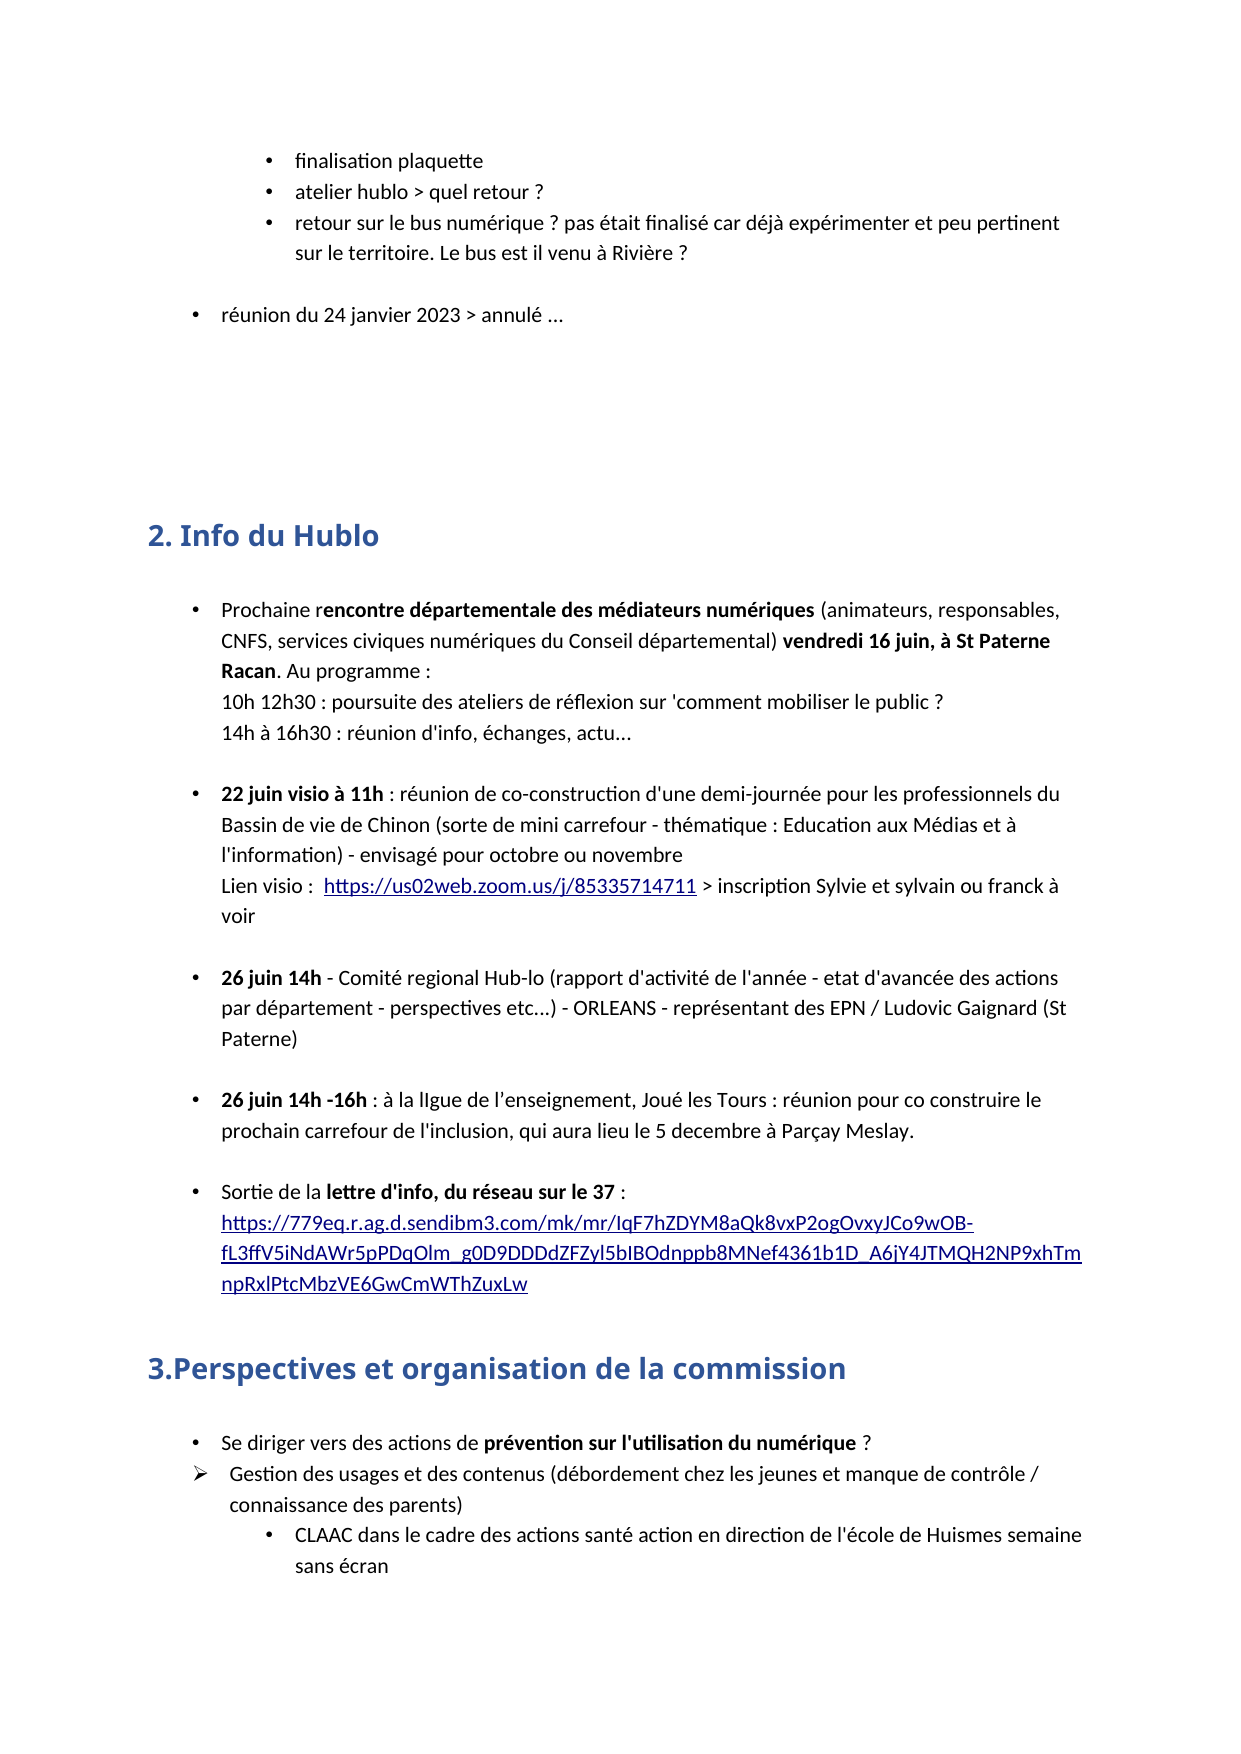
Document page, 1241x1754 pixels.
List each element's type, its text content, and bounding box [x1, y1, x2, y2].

list Gestion des usages et des contenus (débordement chez les jeunes et manque de contrôle / connaissance des parents) [192, 1460, 1093, 1517]
list 26 juin 14h - Comité regional Hub-lo (rapport d'activité de l'année - etat d'avancée des actions par département - perspectives etc...) - ORLEANS - représentant des EPN / Ludovic Gaignard (St Paterne) [192, 964, 1093, 1052]
list finalisation plaquette [265, 148, 1093, 174]
list réunion du 24 janvier 2023 > annulé ... [192, 301, 1093, 327]
subtitle 2. Info du Hublo [148, 475, 1093, 555]
list Sortie de la lettre d'info, du réseau sur le 37 : https://779eq.r.ag.d.sendibm3.com/mk/mr/IqF7hZDYM8aQk8vxP2ogOvxyJCo9wOB-fL3ffV5iNdAWr5pPDqOlm_g0D9DDDdZFZyl5bIBOdnppb8MNef4361b1D_A6jY4JTMQH2NP9xhTmnpRxlPtcMbzVE6GwCmWThZuxLw [192, 1178, 1093, 1297]
subtitle 3.Perspectives et organisation de la commission [148, 1348, 1093, 1388]
text 10h 12h30 : poursuite des ateliers de réflexion sur 'comment mobiliser le public ? [221, 688, 1093, 715]
text Lien visio : https://us02web.zoom.us/j/85335714711 > inscription Sylvie et sylvain ou franck à voir [221, 872, 1093, 929]
text 14h à 16h30 : réunion d'info, échanges, actu... [221, 719, 1093, 746]
list CLAAC dans le cadre des actions santé action en direction de l'école de Huismes semaine sans écran [265, 1521, 1093, 1579]
list 26 juin 14h -16h : à la lIgue de l’enseignement, Joué les Tours : réunion pour co construire le prochain carrefour de l'inclusion, qui aura lieu le 5 decembre à Parçay Meslay. [192, 1086, 1093, 1144]
list 22 juin visio à 11h : réunion de co-construction d'une demi-journée pour les professionnels du Bassin de vie de Chinon (sorte de mini carrefour - thématique : Education aux Médias et à l'information) - envisagé pour octobre ou novembre [192, 780, 1093, 868]
list atelier hublo > quel retour ? [265, 178, 1093, 205]
list Prochaine rencontre départementale des médiateurs numériques (animateurs, responsables, CNFS, services civiques numériques du Conseil départemental) vendredi 16 juin, à St Paterne Racan. Au programme : [192, 596, 1093, 684]
list retour sur le bus numérique ? pas était finalisé car déjà expérimenter et peu pertinent sur le territoire. Le bus est il venu à Rivière ? [265, 209, 1093, 266]
list Se diriger vers des actions de prévention sur l'utilisation du numérique ? [192, 1429, 1093, 1456]
